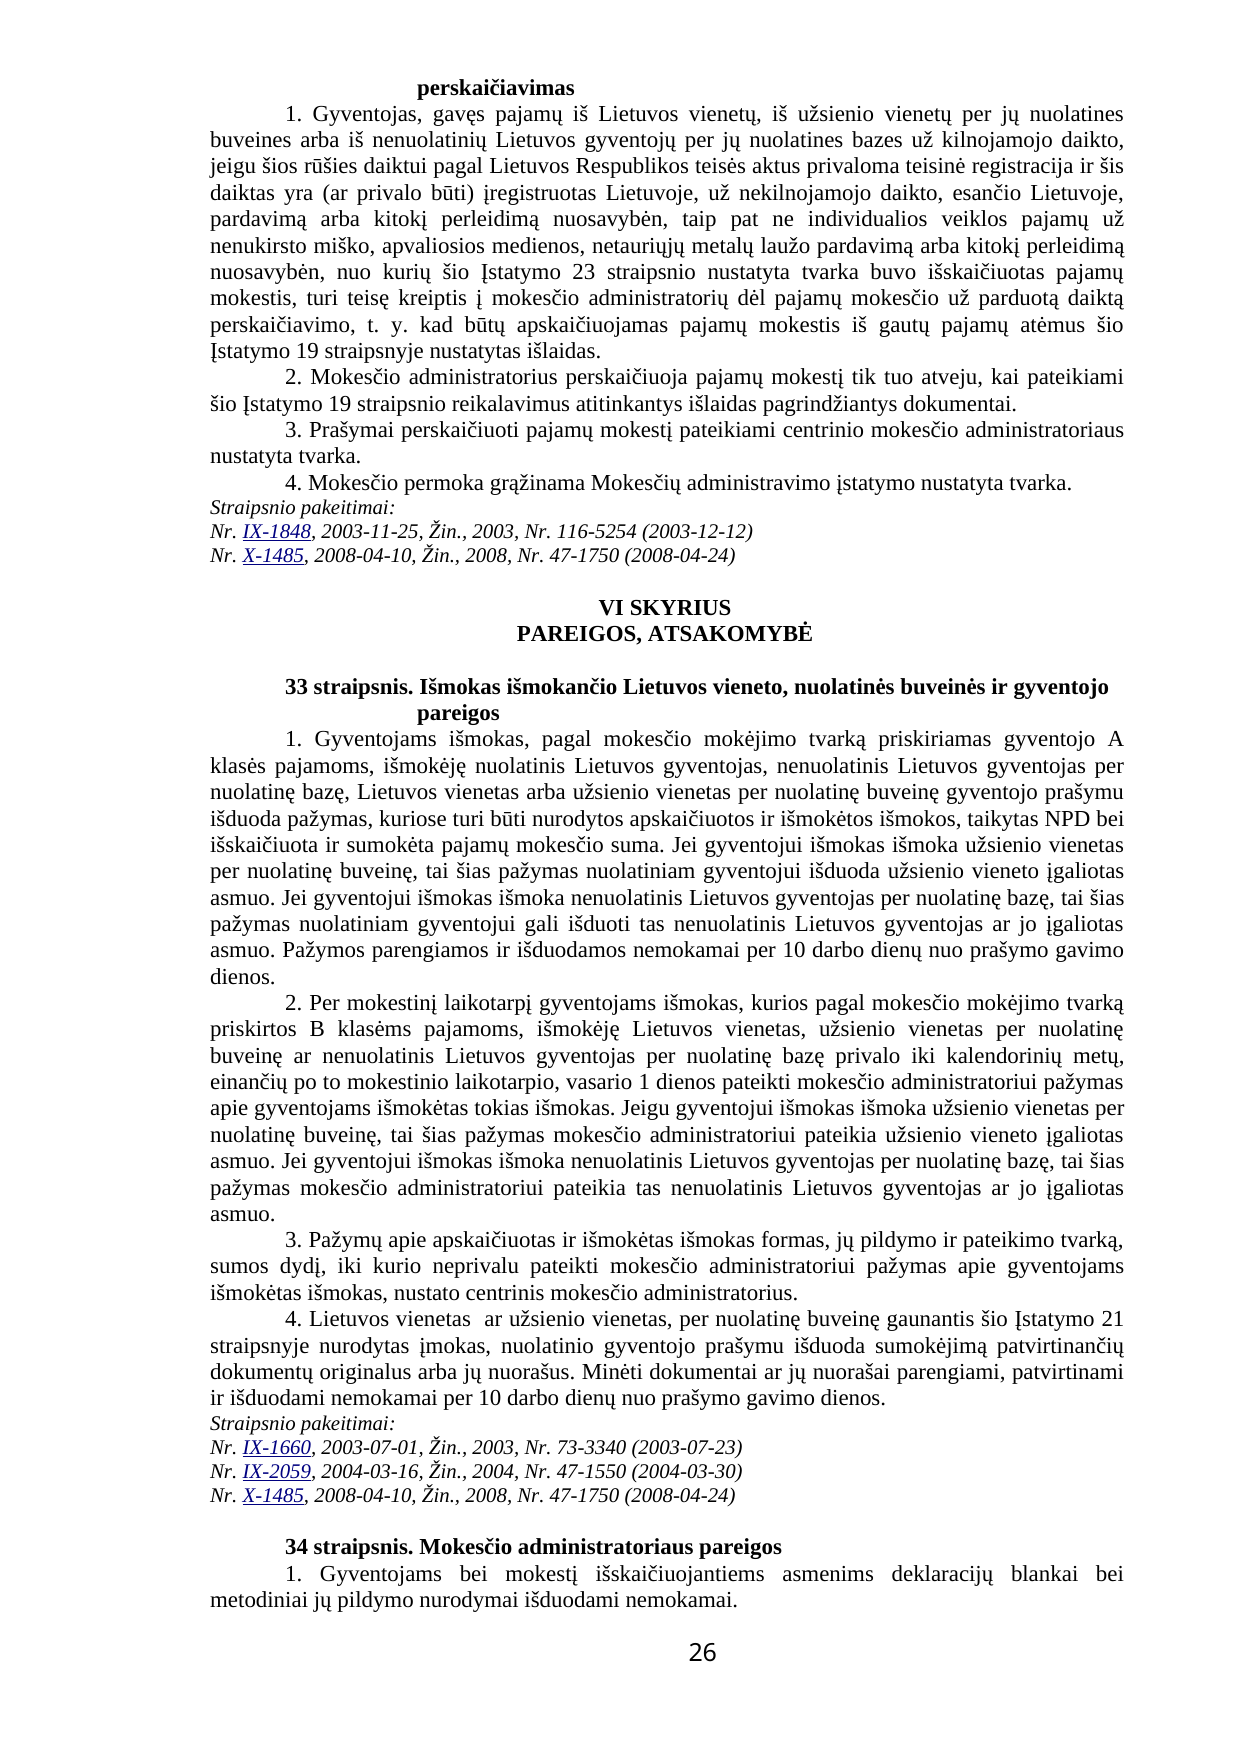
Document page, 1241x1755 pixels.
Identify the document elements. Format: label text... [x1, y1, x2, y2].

text PAREIGOS, ATSAKOMYBĖ [210, 620, 1126, 646]
text Nr. IX-2059, 2004-03-16, Žin., 2004, Nr. 47-1550 (2004-03-30) [210, 1459, 1126, 1483]
text 33 straipsnis. Išmokas išmokančio Lietuvos vieneto, nuolatinės buveinės ir gyventojo [285, 673, 1126, 699]
text 1. Gyventojams bei mokestį išskaičiuojantiems asmenims deklaracijų blankai bei metodiniai jų pildymo nurodymai išduodami nemokamai. [210, 1560, 1126, 1612]
text 34 straipsnis. Mokesčio administratoriaus pareigos [210, 1533, 1126, 1560]
text VI SKYRIUS [210, 594, 1126, 620]
text Straipsnio pakeitimai: [210, 495, 1126, 519]
text 3. Prašymai perskaičiuoti pajamų mokestį pateikiami centrinio mokesčio administratoriaus nustatyta tvarka. [210, 416, 1126, 469]
text 1. Gyventojams išmokas, pagal mokesčio mokėjimo tvarką priskiriamas gyventojo A klasės pajamoms, išmokėję nuolatinis Lietuvos gyventojas, nenuolatinis Lietuvos gyventojas per nuolatinę bazę, Lietuvos vienetas arba užsienio vienetas per nuolatinę buveinę gyventojo prašymu išduoda pažymas, kuriose turi būti nurodytos apskaičiuotos ir išmokėtos išmokos, taikytas NPD bei išskaičiuota ir sumokėta pajamų mokesčio suma. Jei gyventojui išmokas išmoka užsienio vienetas per nuolatinę buveinę, tai šias pažymas nuolatiniam gyventojui išduoda užsienio vieneto įgaliotas asmuo. Jei gyventojui išmokas išmoka nenuolatinis Lietuvos gyventojas per nuolatinę bazę, tai šias pažymas nuolatiniam gyventojui gali išduoti tas nenuolatinis Lietuvos gyventojas ar jo įgaliotas asmuo. Pažymos parengiamos ir išduodamos nemokamai per 10 darbo dienų nuo prašymo gavimo dienos. [210, 726, 1126, 989]
text Straipsnio pakeitimai: [210, 1411, 1126, 1435]
text Nr. IX-1660, 2003-07-01, Žin., 2003, Nr. 73-3340 (2003-07-23) [210, 1435, 1126, 1459]
text 3. Pažymų apie apskaičiuotas ir išmokėtas išmokas formas, jų pildymo ir pateikimo tvarką, sumos dydį, iki kurio neprivalu pateikti mokesčio administratoriui pažymas apie gyventojams išmokėtas išmokas, nustato centrinis mokesčio administratorius. [210, 1226, 1126, 1305]
text perskaičiavimas [417, 73, 1126, 100]
text 4. Mokesčio permoka grąžinama Mokesčių administravimo įstatymo nustatyta tvarka. [210, 469, 1126, 495]
text 4. Lietuvos vienetas ar užsienio vienetas, per nuolatinę buveinę gaunantis šio Įstatymo 21 straipsnyje nurodytas įmokas, nuolatinio gyventojo prašymu išduoda sumokėjimą patvirtinančių dokumentų originalus arba jų nuorašus. Minėti dokumentai ar jų nuorašai parengiami, patvirtinami ir išduodami nemokamai per 10 darbo dienų nuo prašymo gavimo dienos. [210, 1305, 1126, 1411]
text Nr. X-1485, 2008-04-10, Žin., 2008, Nr. 47-1750 (2008-04-24) [210, 1483, 1126, 1507]
text 1. Gyventojas, gavęs pajamų iš Lietuvos vienetų, iš užsienio vienetų per jų nuolatines buveines arba iš nenuolatinių Lietuvos gyventojų per jų nuolatines bazes už kilnojamojo daikto, jeigu šios rūšies daiktui pagal Lietuvos Respublikos teisės aktus privaloma teisinė registracija ir šis daiktas yra (ar privalo būti) įregistruotas Lietuvoje, už nekilnojamojo daikto, esančio Lietuvoje, pardavimą arba kitokį perleidimą nuosavybėn, taip pat ne individualios veiklos pajamų už nenukirsto miško, apvaliosios medienos, netauriųjų metalų laužo pardavimą arba kitokį perleidimą nuosavybėn, nuo kurių šio Įstatymo 23 straipsnio nustatyta tvarka buvo išskaičiuotas pajamų mokestis, turi teisę kreiptis į mokesčio administratorių dėl pajamų mokesčio už parduotą daiktą perskaičiavimo, t. y. kad būtų apskaičiuojamas pajamų mokestis iš gautų pajamų atėmus šio Įstatymo 19 straipsnyje nustatytas išlaidas. [210, 100, 1126, 363]
text Nr. IX-1848, 2003-11-25, Žin., 2003, Nr. 116-5254 (2003-12-12) [210, 519, 1126, 543]
text pareigos [417, 699, 1126, 726]
text Nr. X-1485, 2008-04-10, Žin., 2008, Nr. 47-1750 (2008-04-24) [210, 543, 1126, 567]
text 2. Per mokestinį laikotarpį gyventojams išmokas, kurios pagal mokesčio mokėjimo tvarką priskirtos B klasėms pajamoms, išmokėję Lietuvos vienetas, užsienio vienetas per nuolatinę buveinę ar nenuolatinis Lietuvos gyventojas per nuolatinę bazę privalo iki kalendorinių metų, einančių po to mokestinio laikotarpio, vasario 1 dienos pateikti mokesčio administratoriui pažymas apie gyventojams išmokėtas tokias išmokas. Jeigu gyventojui išmokas išmoka užsienio vienetas per nuolatinę buveinę, tai šias pažymas mokesčio administratoriui pateikia užsienio vieneto įgaliotas asmuo. Jei gyventojui išmokas išmoka nenuolatinis Lietuvos gyventojas per nuolatinę bazę, tai šias pažymas mokesčio administratoriui pateikia tas nenuolatinis Lietuvos gyventojas ar jo įgaliotas asmuo. [210, 989, 1126, 1226]
text 2. Mokesčio administratorius perskaičiuoja pajamų mokestį tik tuo atveju, kai pateikiami šio Įstatymo 19 straipsnio reikalavimus atitinkantys išlaidas pagrindžiantys dokumentai. [210, 363, 1126, 416]
